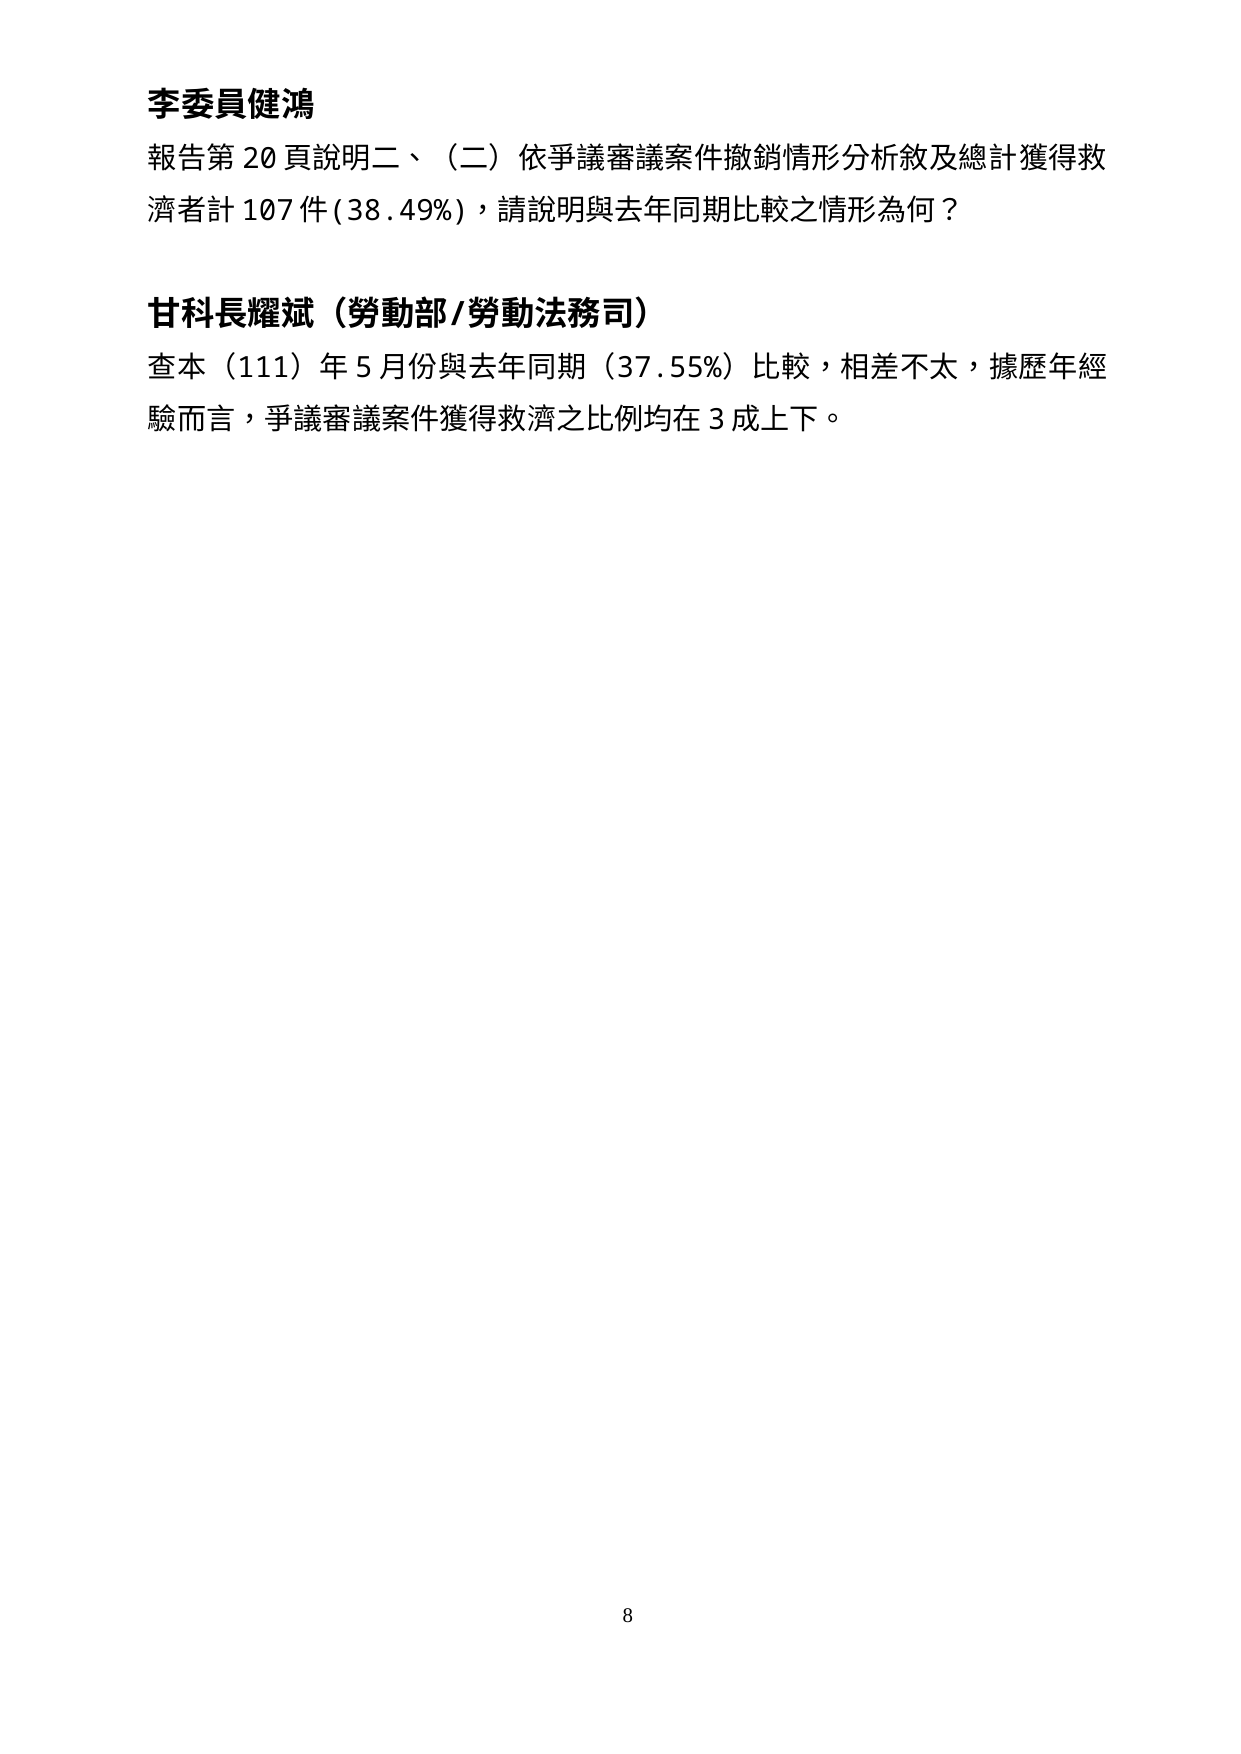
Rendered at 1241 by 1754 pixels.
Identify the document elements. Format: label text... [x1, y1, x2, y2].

text 李委員健鴻 [148, 75, 1107, 127]
text 查本（111）年5月份與去年同期（37.55%）比較，相差不太，據歷年經驗而言，爭議審議案件獲得救濟之比例均在3成上下。 [148, 335, 1107, 439]
text 甘科長耀斌（勞動部/勞動法務司） [148, 283, 1107, 335]
text 報告第20頁說明二、（二）依爭議審議案件撤銷情形分析敘及總計獲得救濟者計107件(38.49%)，請說明與去年同期比較之情形為何？ [148, 127, 1107, 231]
